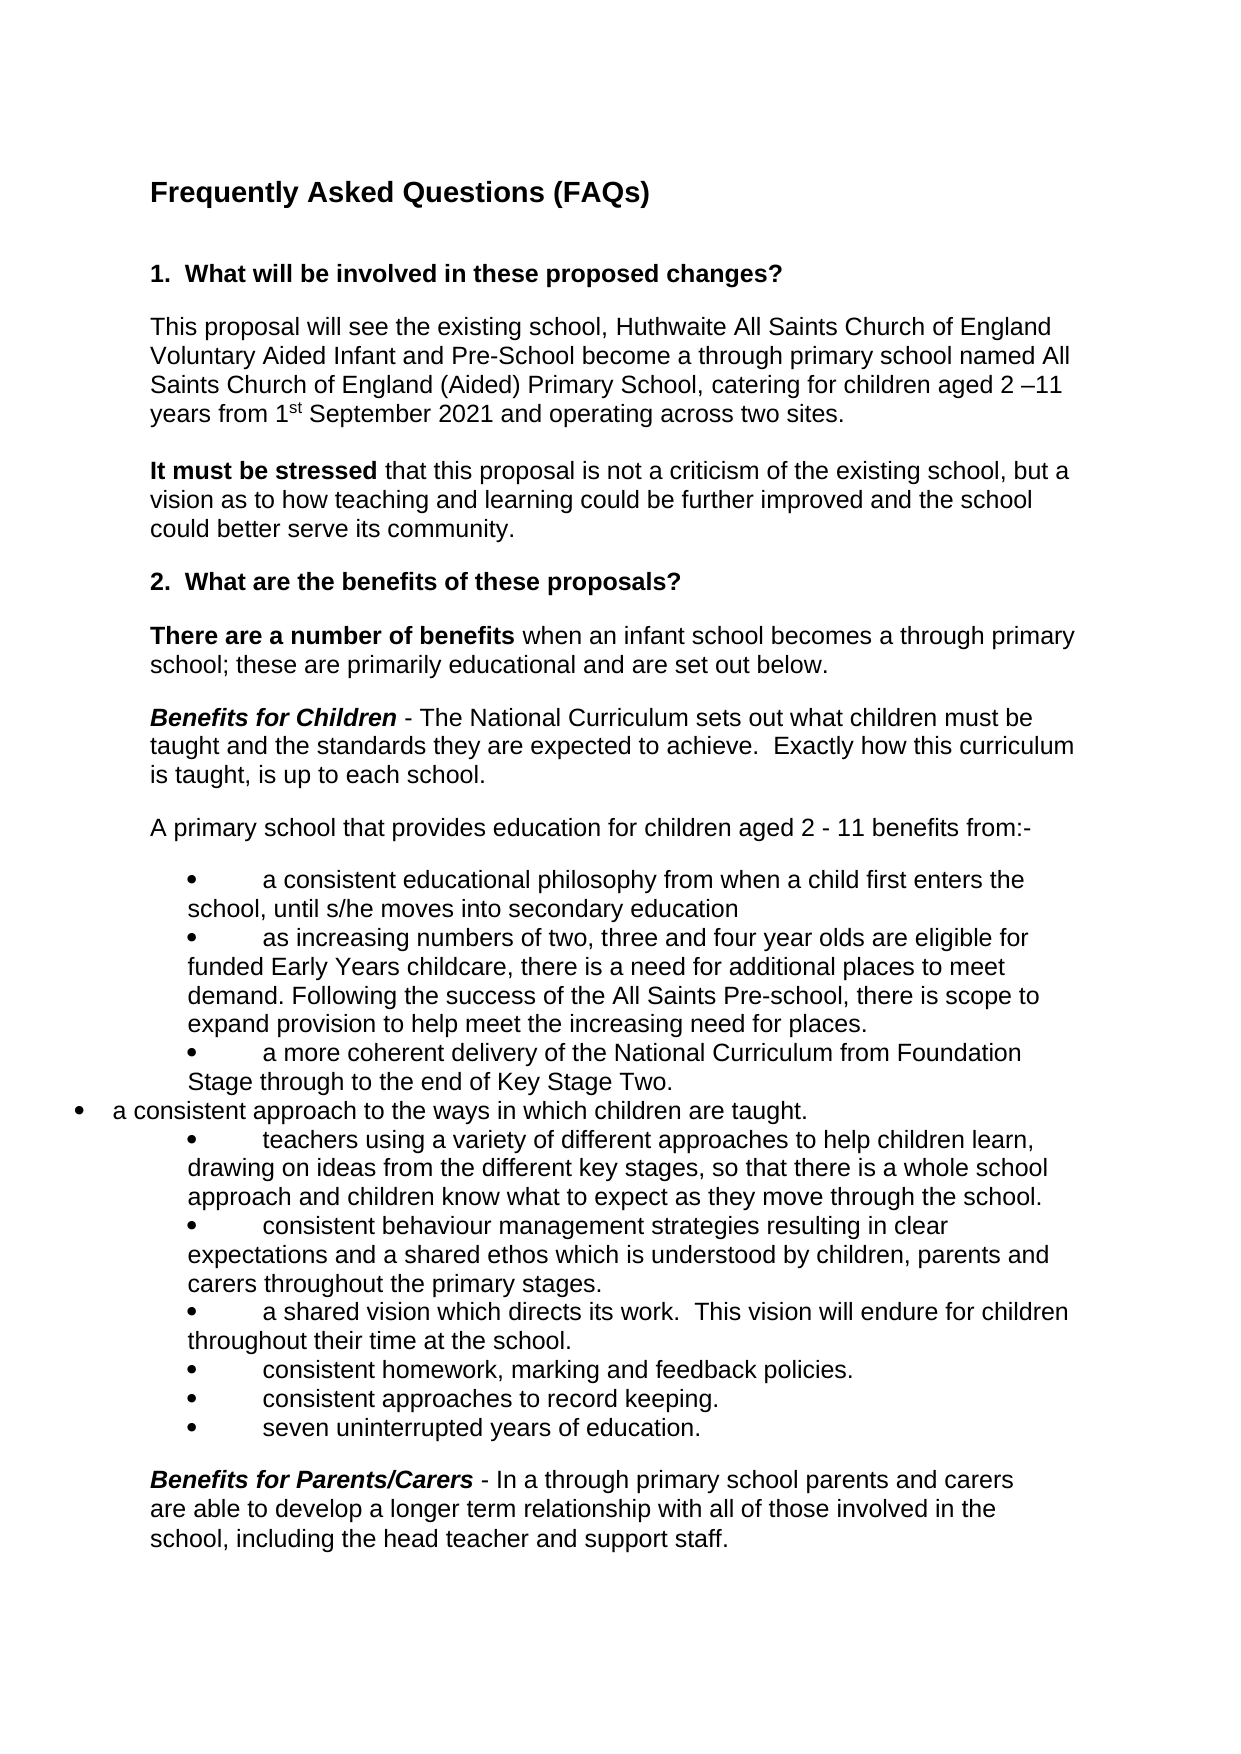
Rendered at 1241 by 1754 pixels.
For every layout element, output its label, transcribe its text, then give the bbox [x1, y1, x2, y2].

list a shared vision which directs its work. This vision will endure for children throughout their time at the school. [187, 1297, 1090, 1355]
list a consistent approach to the ways in which children are taught. [75, 1096, 1090, 1124]
text A primary school that provides education for children aged 2 - 11 benefits from:- [150, 813, 1090, 841]
list a more coherent delivery of the National Curriculum from Foundation Stage through to the end of Key Stage Two. [187, 1038, 1090, 1096]
text This proposal will see the existing school, Huthwaite All Saints Church of England Voluntary Aided Infant and Pre-School become a through primary school named All Saints Church of England (Aided) Primary School, catering for children aged 2 –11 years from 1st September 2021 and operating across two sites. [150, 312, 1090, 427]
text It must be stressed that this proposal is not a criticism of the existing school, but a vision as to how teaching and learning could be further improved and the school could better serve its community. [150, 456, 1090, 542]
text There are a number of benefits when an infant school becomes a through primary school; these are primarily educational and are set out below. [150, 621, 1090, 678]
text Benefits for Parents/Carers - In a through primary school parents and carers are able to develop a longer term relationship with all of those involved in the school, including the head teacher and support staff. [150, 1465, 1032, 1552]
subtitle 2. What are the benefits of these proposals? [150, 567, 1090, 596]
subtitle 1. What will be involved in these proposed changes? [150, 258, 1090, 287]
list a consistent educational philosophy from when a child first enters the school, until s/he moves into secondary education [187, 865, 1090, 923]
list consistent behaviour management strategies resulting in clear expectations and a shared ethos which is understood by children, parents and carers throughout the primary stages. [187, 1211, 1090, 1297]
list consistent approaches to record keeping. [187, 1384, 1090, 1413]
subtitle Frequently Asked Questions (FAQs) [150, 175, 1090, 208]
list seven uninterrupted years of education. [187, 1413, 1090, 1441]
list as increasing numbers of two, three and four year olds are eligible for funded Early Years childcare, there is a need for additional places to meet demand. Following the success of the All Saints Pre-school, there is scope to expand provision to help meet the increasing need for places. [187, 923, 1090, 1038]
list consistent homework, marking and feedback policies. [187, 1355, 1090, 1384]
list teachers using a variety of different approaches to help children learn, drawing on ideas from the different key stages, so that there is a whole school approach and children know what to expect as they move through the school. [187, 1124, 1090, 1211]
text Benefits for Children - The National Curriculum sets out what children must be taught and the standards they are expected to achieve. Exactly how this curriculum is taught, is up to each school. [150, 702, 1090, 789]
